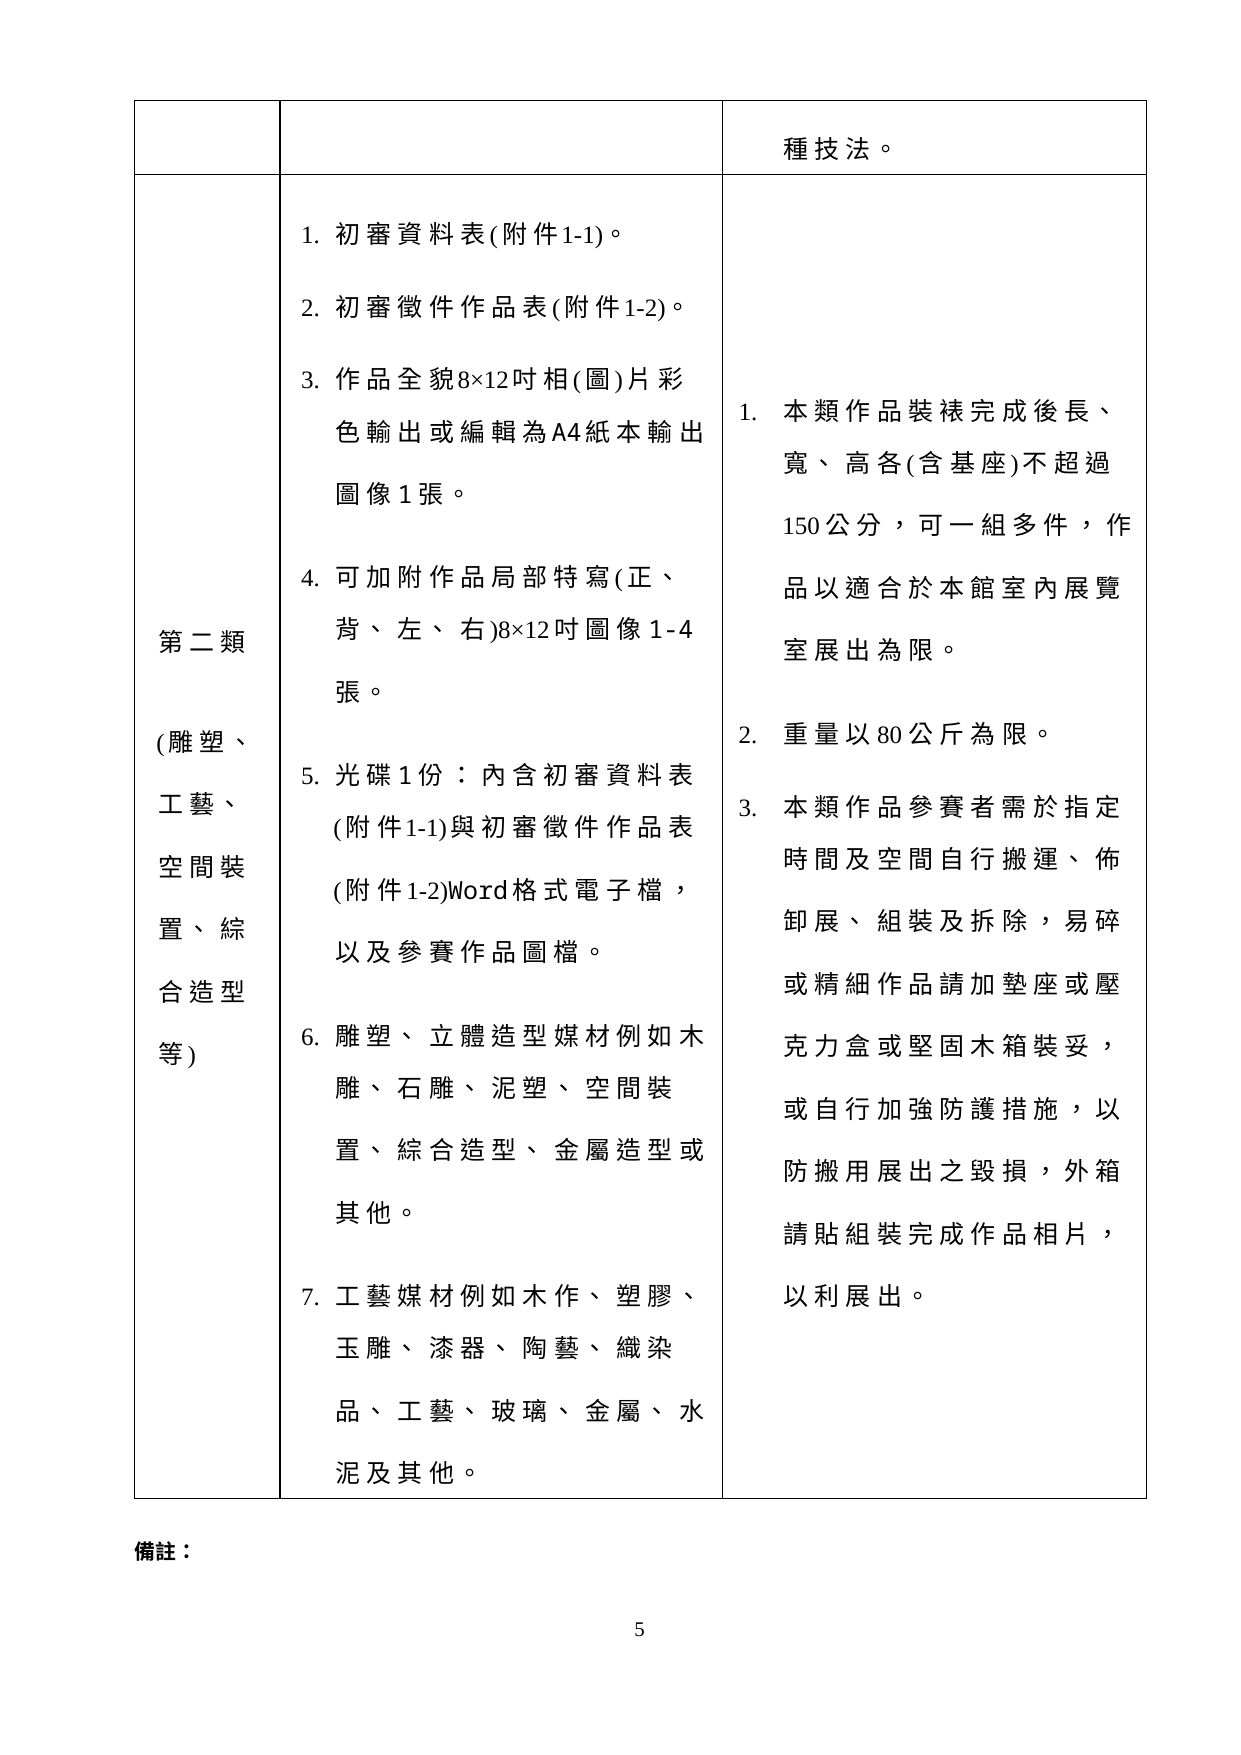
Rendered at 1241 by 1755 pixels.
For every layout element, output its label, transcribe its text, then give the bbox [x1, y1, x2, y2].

table_cell 本類作品裝裱完成後長、寬、高各(含基座)不超過150公分，可一組多件，作品以適合於本館室內展覽室展出為限。 重量以80公斤為限。 本類作品參賽者需於指定時間及空間自行搬運、佈卸展、組裝及拆除，易碎或精細作品請加墊座或壓克力盒或堅固木箱裝妥，或自行加強防護措施，以防搬用展出之毀損，外箱請貼組裝完成作品相片，以利展出。 [723, 175, 1146, 1498]
table_cell 初審資料表(附件1-1)。 初審徵件作品表(附件1-2)。 作品全貌8×12吋相(圖)片彩色輸出或編輯為A4紙本輸出圖像1張。 可加附作品局部特寫(正、背、左、右)8×12吋圖像1-4張。 光碟1份：內含初審資料表(附件1-1)與初審徵件作品表(附件1-2)Word格式電子檔，以及參賽作品圖檔。 雕塑、立體造型媒材例如木雕、石雕、泥塑、空間裝置、綜合造型、金屬造型或其他。 工藝媒材例如木作、塑膠、玉雕、漆器、陶藝、織染品、工藝、玻璃、金屬、水泥及其他。 [281, 175, 722, 1498]
table_cell 種技法。 [723, 101, 1146, 174]
text 備註： [134, 1508, 1144, 1571]
table_cell 第二類 (雕塑、工藝、空間裝置、綜合造型等) [135, 175, 279, 1498]
table_cell [281, 101, 722, 174]
table_cell [135, 101, 279, 174]
